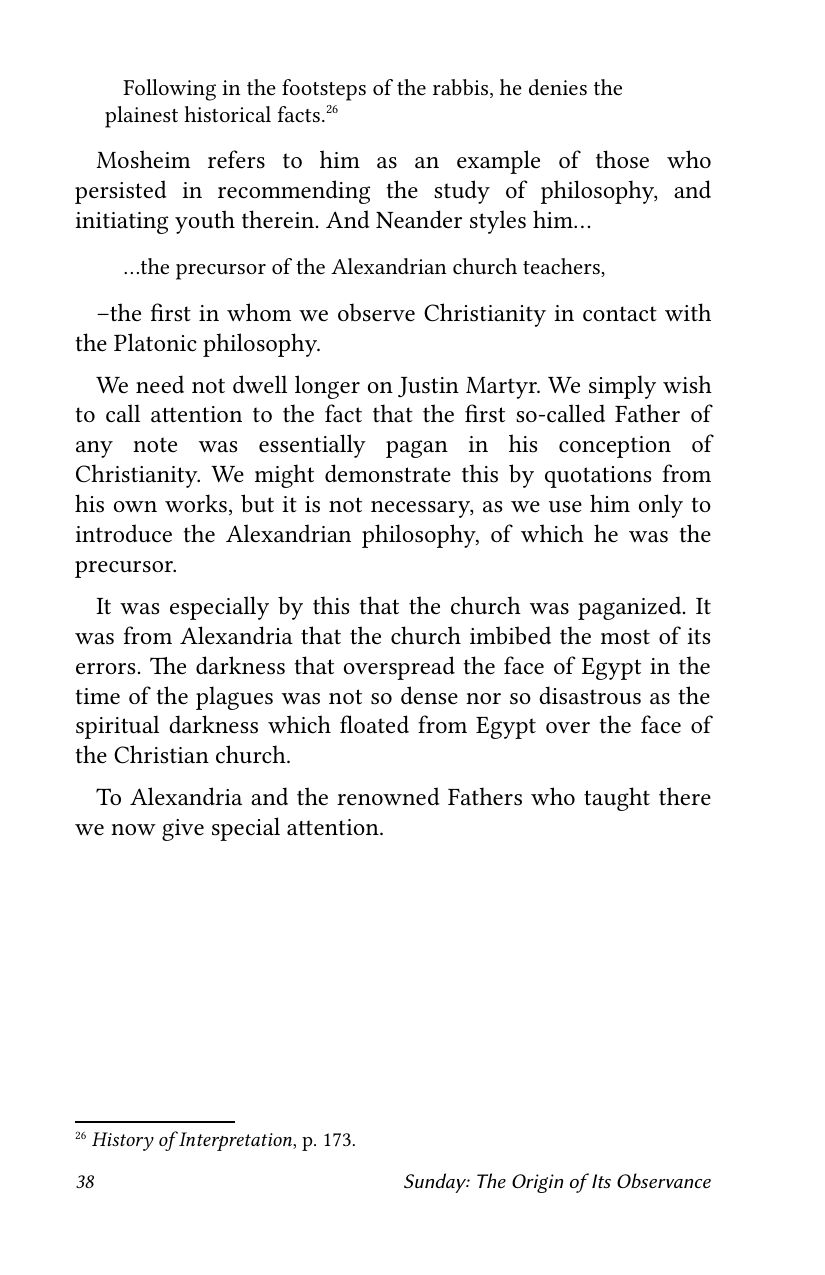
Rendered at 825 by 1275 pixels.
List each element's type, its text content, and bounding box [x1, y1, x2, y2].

text Following in the footsteps of the rabbis, he denies the plainest historical facts. [105, 75, 682, 128]
text History of Interpretation, p. 173. [75, 1128, 712, 1152]
text Mosheim refers to him as an example of those who persisted in recommending the study of philosophy, and initiating youth therein. And Neander styles him… [75, 146, 712, 235]
text ...the precursor of the Alexandrian church teachers, [105, 254, 682, 280]
text –the first in whom we observe Christianity in contact with the Platonic philosophy. [75, 299, 712, 357]
text It was especially by this that the church was paganized. It was from Alexandria that the church imbibed the most of its errors. The darkness that overspread the face of Egypt in the time of the plagues was not so dense nor so disastrous as the spiritual darkness which floated from Egypt over the face of the Christian church. [75, 592, 712, 770]
text We need not dwell longer on Justin Martyr. We simply wish to call attention to the fact that the first so-called Father of any note was essentially pagan in his conception of Christianity. We might demonstrate this by quotations from his own works, but it is not necessary, as we use him only to introduce the Alexandrian philosophy, of which he was the precursor. [75, 371, 712, 578]
text To Alexandria and the renowned Fathers who taught there we now give special attention. [75, 783, 712, 842]
